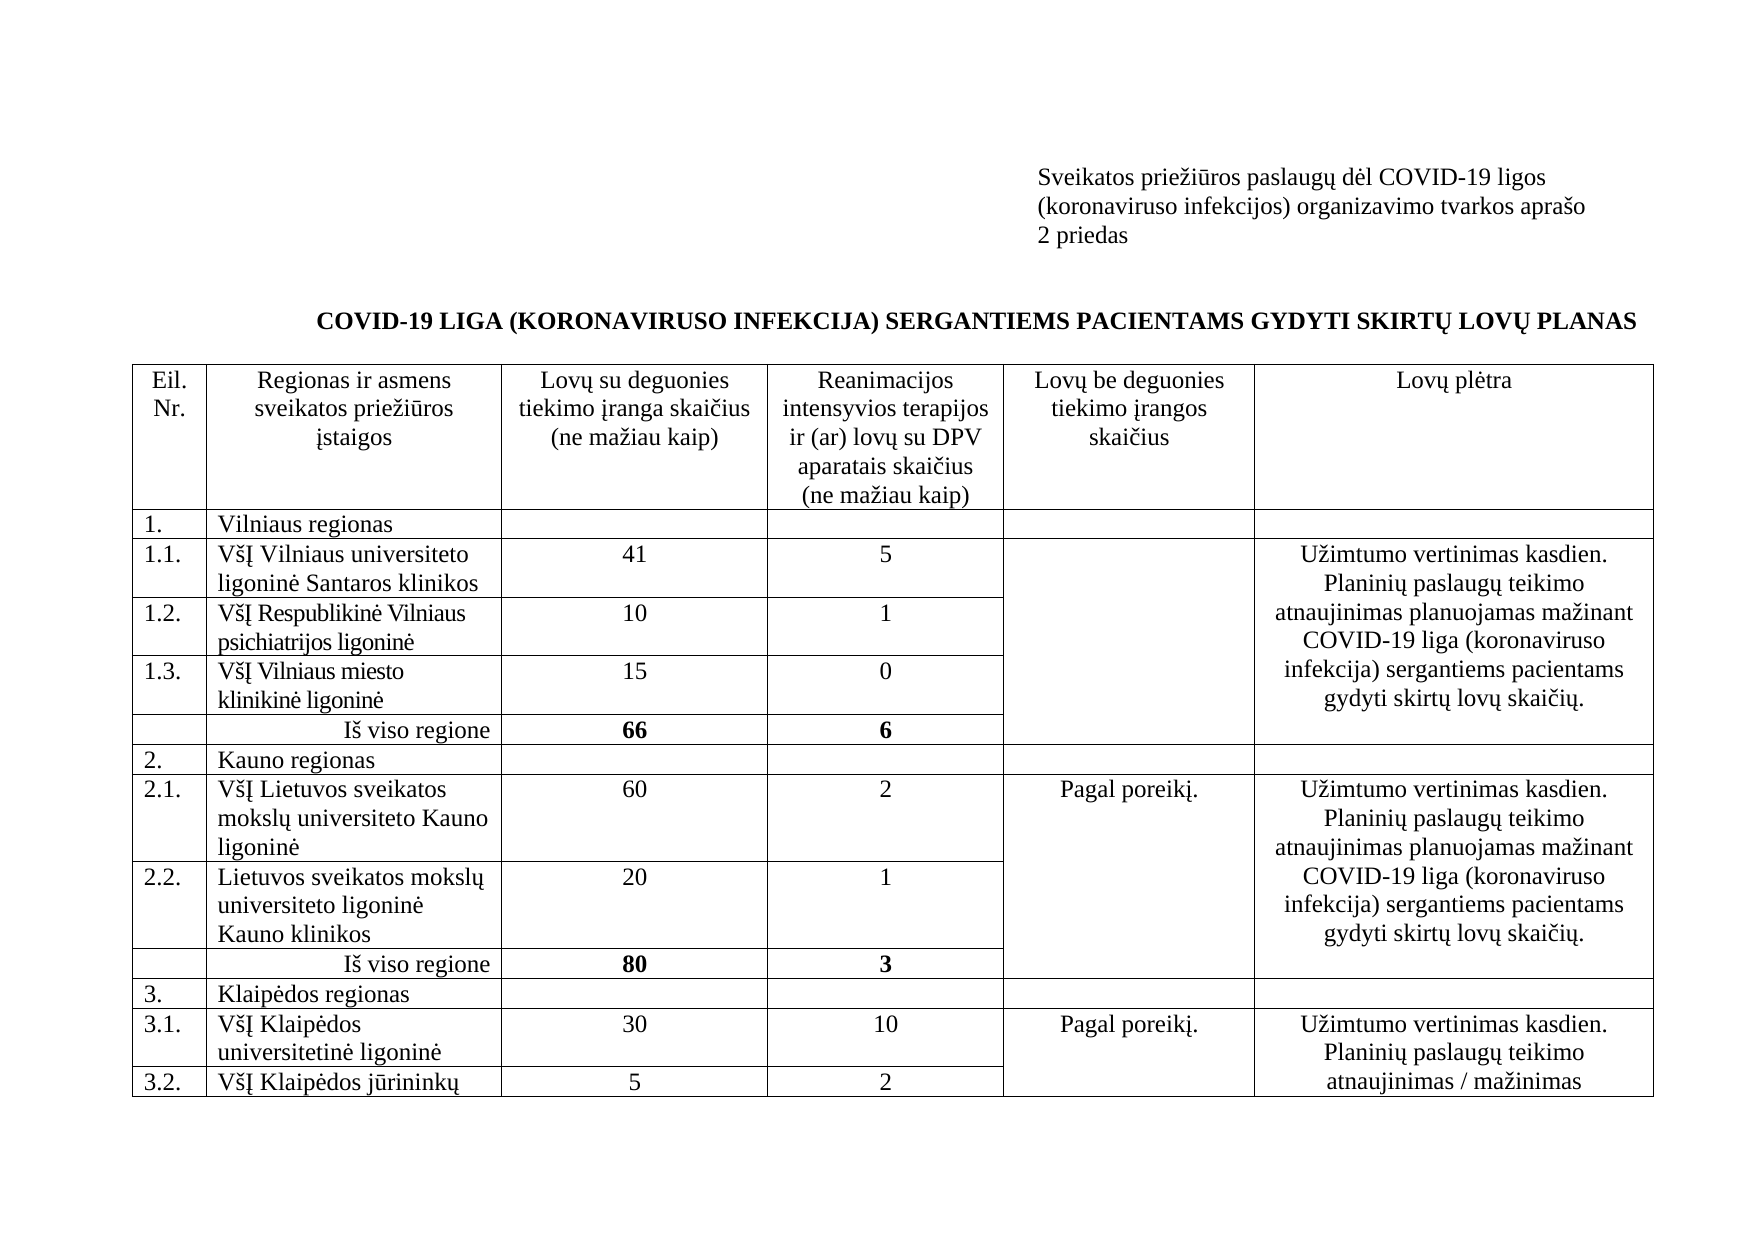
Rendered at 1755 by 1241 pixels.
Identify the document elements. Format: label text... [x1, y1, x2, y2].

table_cell VšĮ Vilniaus miesto klinikinė ligoninė [207, 656, 501, 714]
table_cell [1004, 539, 1254, 744]
text 2 priedas [148, 220, 1665, 249]
table_cell Užimtumo vertinimas kasdien. Planinių paslaugų teikimo atnaujinimas planuojamas mažinant COVID-19 liga (koronaviruso infekcija) sergantiems pacientams gydyti skirtų lovų skaičių. [1255, 539, 1653, 744]
table_cell 66 [502, 715, 767, 744]
table_cell 60 [502, 775, 767, 861]
table_cell [1255, 510, 1653, 538]
table_cell Iš viso regione [207, 715, 501, 744]
table_cell 5 [768, 539, 1003, 597]
table_header Reanimacijos intensyvios terapijos ir (ar) lovų su DPV aparatais skaičius (ne mažiau kaip) [768, 365, 1003, 508]
table_cell VšĮ Respublikinė Vilniaus psichiatrijos ligoninė [207, 598, 501, 655]
table_cell [1255, 745, 1653, 773]
table_cell Pagal poreikį. [1004, 775, 1254, 978]
table_cell 1.1. [133, 539, 206, 597]
table_cell Užimtumo vertinimas kasdien. Planinių paslaugų teikimo atnaujinimas / mažinimas [1255, 1009, 1653, 1096]
table_cell Lietuvos sveikatos mokslų universiteto ligoninė Kauno klinikos [207, 862, 501, 948]
table_cell 1 [768, 598, 1003, 655]
table_cell VšĮ Klaipėdos universitetinė ligoninė [207, 1009, 501, 1066]
table_cell 10 [768, 1009, 1003, 1066]
table_cell [502, 979, 767, 1008]
table_cell 5 [502, 1067, 767, 1096]
table_cell VšĮ Klaipėdos jūrininkų [207, 1067, 501, 1096]
table_cell [133, 715, 206, 744]
table_cell 10 [502, 598, 767, 655]
table_cell [768, 979, 1003, 1008]
table_cell Pagal poreikį. [1004, 1009, 1254, 1096]
table_cell Iš viso regione [207, 949, 501, 978]
table_cell 30 [502, 1009, 767, 1066]
text Sveikatos priežiūros paslaugų dėl COVID-19 ligos [650, 162, 1665, 191]
table_header Eil. Nr. [133, 365, 206, 508]
table_cell Vilniaus regionas [207, 510, 501, 538]
table_cell 3. [133, 979, 206, 1008]
table_cell 3.1. [133, 1009, 206, 1066]
table_header Lovų be deguonies tiekimo įrangos skaičius [1004, 365, 1254, 508]
table_cell [502, 745, 767, 773]
table_cell 3 [768, 949, 1003, 978]
table_cell VšĮ Lietuvos sveikatos mokslų universiteto Kauno ligoninė [207, 775, 501, 861]
text COVID-19 LIGA (KORONAVIRUSO INFEKCIJA) SERGANTIEMS PACIENTAMS GYDYTI SKIRTŲ LOVŲ PLANAS [259, 306, 1695, 335]
table_cell 6 [768, 715, 1003, 744]
table_cell [768, 510, 1003, 538]
text (koronaviruso infekcijos) organizavimo tvarkos aprašo [650, 191, 1665, 220]
table_cell 2.2. [133, 862, 206, 948]
table_cell 1.3. [133, 656, 206, 714]
table_cell 1 [768, 862, 1003, 948]
table_cell Klaipėdos regionas [207, 979, 501, 1008]
table_cell Kauno regionas [207, 745, 501, 773]
table_cell [1004, 510, 1254, 538]
table_cell [1004, 745, 1254, 773]
table_cell 0 [768, 656, 1003, 714]
table_header Regionas ir asmens sveikatos priežiūros įstaigos [207, 365, 501, 508]
table_cell 20 [502, 862, 767, 948]
table_cell [1004, 979, 1254, 1008]
table_cell 1.2. [133, 598, 206, 655]
table_cell 1. [133, 510, 206, 538]
table_cell 15 [502, 656, 767, 714]
table_cell [502, 510, 767, 538]
table_cell 2.1. [133, 775, 206, 861]
table_cell 80 [502, 949, 767, 978]
table_header Lovų plėtra [1255, 365, 1653, 508]
table_cell 41 [502, 539, 767, 597]
table_cell [133, 949, 206, 978]
table_cell 3.2. [133, 1067, 206, 1096]
table_cell VšĮ Vilniaus universiteto ligoninė Santaros klinikos [207, 539, 501, 597]
table_cell Užimtumo vertinimas kasdien. Planinių paslaugų teikimo atnaujinimas planuojamas mažinant COVID-19 liga (koronaviruso infekcija) sergantiems pacientams gydyti skirtų lovų skaičių. [1255, 775, 1653, 978]
table_cell 2. [133, 745, 206, 773]
table_header Lovų su deguonies tiekimo įranga skaičius (ne mažiau kaip) [502, 365, 767, 508]
table_cell [1255, 979, 1653, 1008]
table_cell 2 [768, 1067, 1003, 1096]
table_cell [768, 745, 1003, 773]
table_cell 2 [768, 775, 1003, 861]
